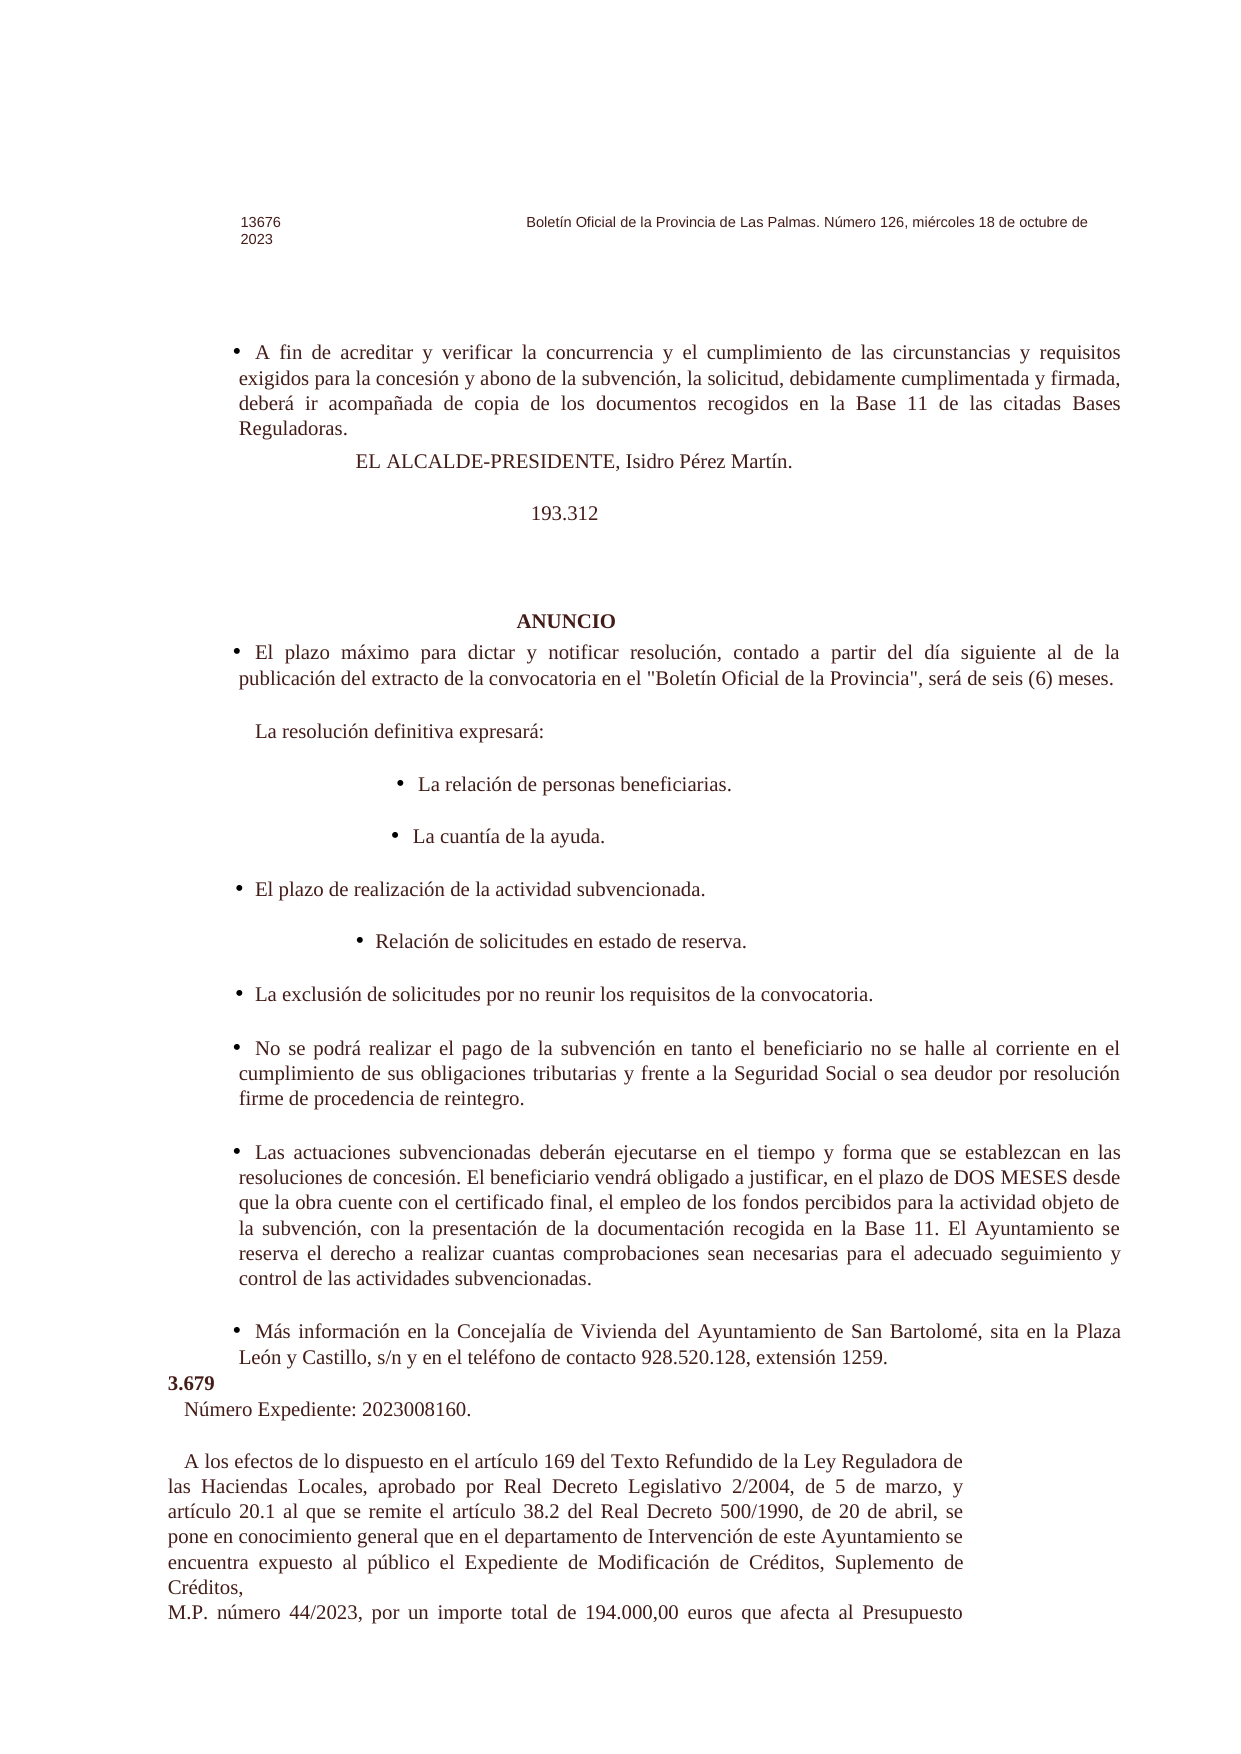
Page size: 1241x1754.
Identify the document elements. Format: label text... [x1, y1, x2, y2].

list Relación de solicitudes en estado de reserva. [356, 929, 1122, 954]
list El plazo de realización de la actividad subvencionada. [219, 877, 1122, 901]
list Más información en la Concejalía de Vivienda del Ayuntamiento de San Bartolomé, sita en la Plaza León y Castillo, s/n y en el teléfono de contacto 928.520.128, extensión 1259. [217, 1319, 1122, 1369]
text ANUNCIO [168, 609, 964, 633]
list Las actuaciones subvencionadas deberán ejecutarse en el tiempo y forma que se establezcan en las resoluciones de concesión. El beneficiario vendrá obligado a justificar, en el plazo de DOS MESES desde que la obra cuente con el certificado final, el empleo de los fondos percibidos para la actividad objeto de la subvención, con la presentación de la documentación recogida en la Base 11. El Ayuntamiento se reserva el derecho a realizar cuantas comprobaciones sean necesarias para el adecuado seguimiento y control de las actividades subvencionadas. [217, 1139, 1122, 1290]
text EL ALCALDE-PRESIDENTE, Isidro Pérez Martín. [184, 449, 964, 473]
list La cuantía de la ayuda. [391, 824, 1122, 848]
text 193.312 [531, 501, 1122, 525]
text A los efectos de lo dispuesto en el artículo 169 del Texto Refundido de la Ley Reguladora de las Haciendas Locales, aprobado por Real Decreto Legislativo 2/2004, de 5 de marzo, y artículo 20.1 al que se remite el artículo 38.2 del Real Decreto 500/1990, de 20 de abril, se pone en conocimiento general que en el departamento de Intervención de este Ayuntamiento se encuentra expuesto al público el Expediente de Modificación de Créditos, Suplemento de Créditos, [168, 1449, 964, 1599]
text 3.679 [168, 1371, 1122, 1395]
text M.P. número 44/2023, por un importe total de 194.000,00 euros que afecta al Presupuesto [168, 1600, 964, 1624]
list A fin de acreditar y verificar la concurrencia y el cumplimiento de las circunstancias y requisitos exigidos para la concesión y abono de la subvención, la solicitud, debidamente cumplimentada y firmada, deberá ir acompañada de copia de los documentos recogidos en la Base 11 de las citadas Bases Reguladoras. [217, 340, 1122, 440]
list La relación de personas beneficiarias. [396, 771, 1122, 796]
text 13676 Boletín Oficial de la Provincia de Las Palmas. Número 126, miércoles 18 de octubre de 2023 [240, 213, 1122, 247]
text La resolución definitiva expresará: [255, 719, 1122, 743]
list La exclusión de solicitudes por no reunir los requisitos de la convocatoria. [219, 982, 1122, 1006]
text Número Expediente: 2023008160. [184, 1397, 1122, 1421]
list No se podrá realizar el pago de la subvención en tanto el beneficiario no se halle al corriente en el cumplimiento de sus obligaciones tributarias y frente a la Seguridad Social o sea deudor por resolución firme de procedencia de reintegro. [217, 1036, 1122, 1110]
list El plazo máximo para dictar y notificar resolución, contado a partir del día siguiente al de la publicación del extracto de la convocatoria en el "Boletín Oficial de la Provincia", será de seis (6) meses. [217, 640, 1122, 690]
